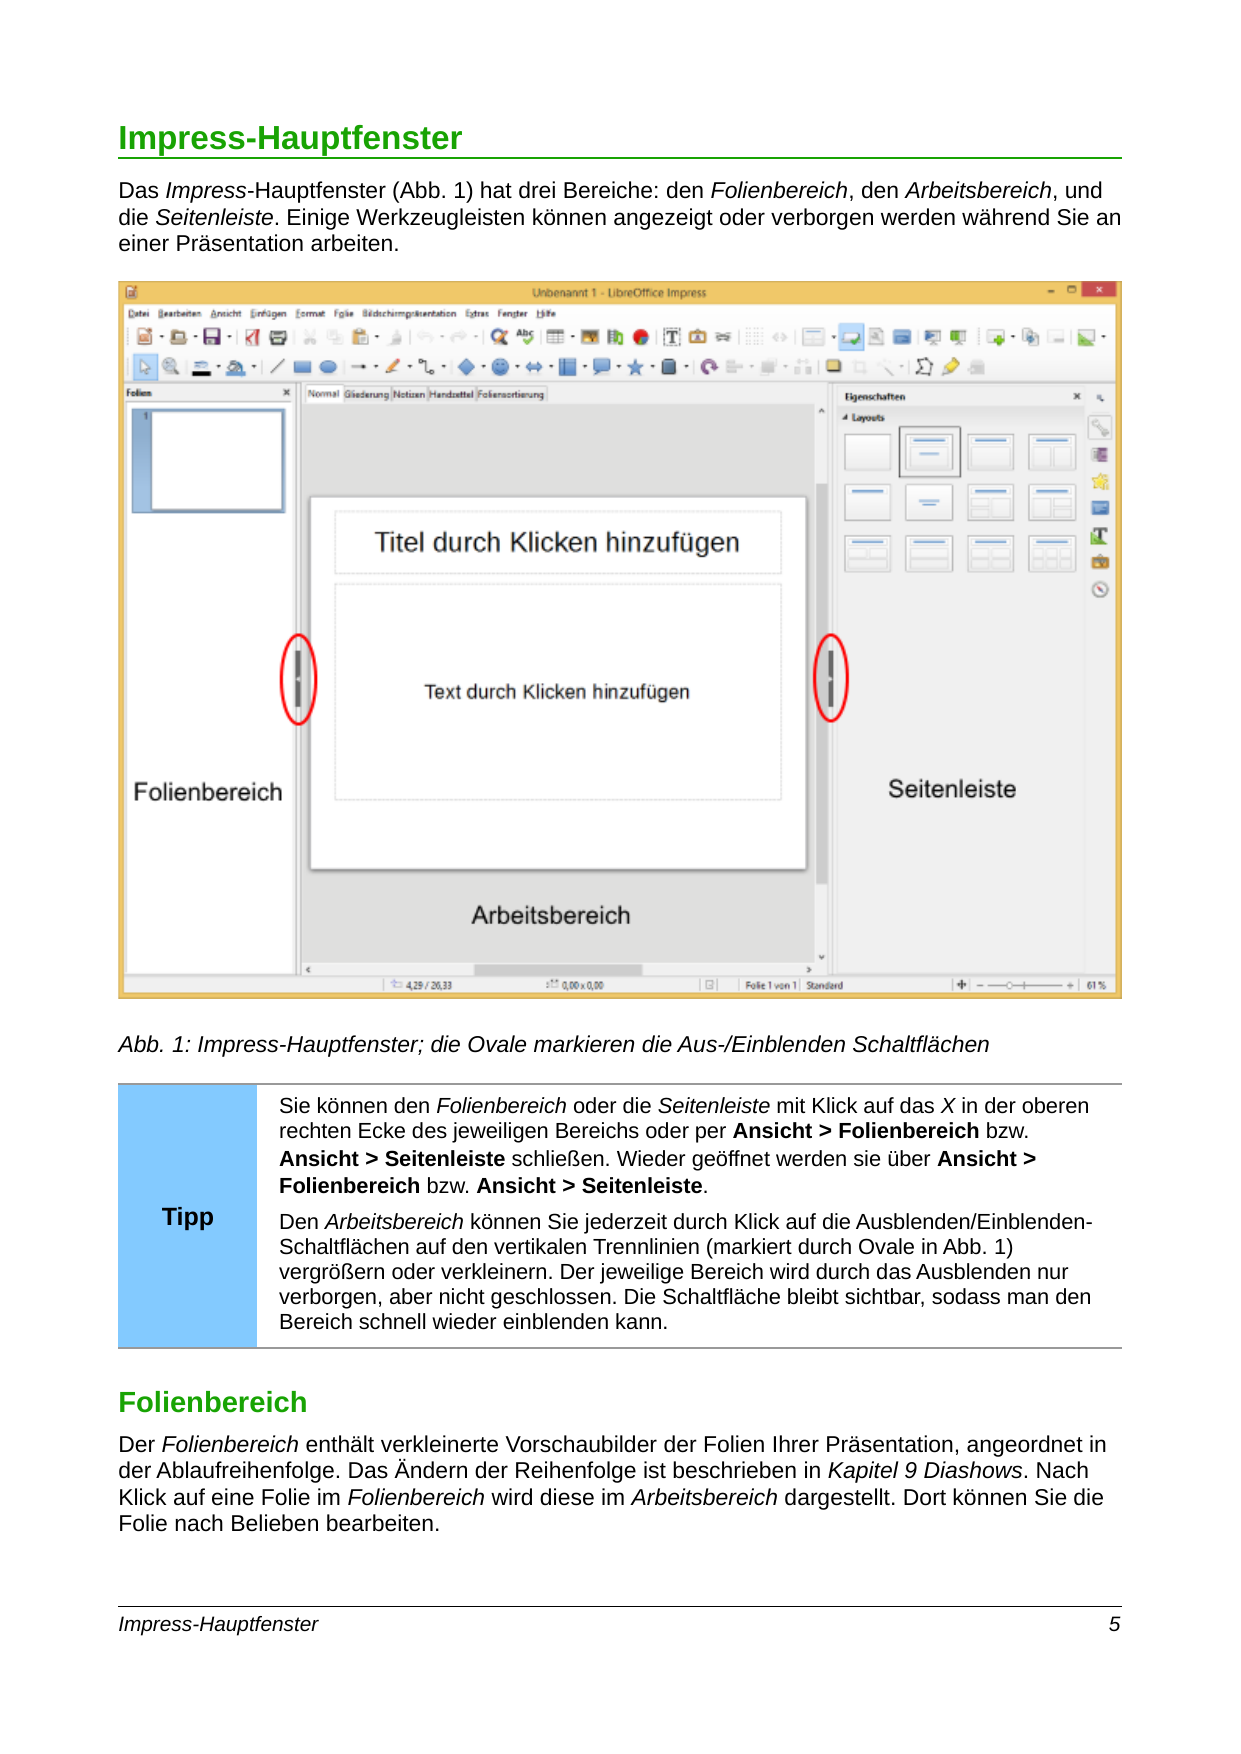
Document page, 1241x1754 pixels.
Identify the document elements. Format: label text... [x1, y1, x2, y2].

text Der Folienbereich enthält verkleinerte Vorschaubilder der Folien Ihrer Präsentation, angeordnet in der Ablaufreihenfolge. Das Ändern der Reihenfolge ist beschrieben in Kapitel 9 Diashows. Nach Klick auf eine Folie im Folienbereich wird diese im Arbeitsbereich dargestellt. Dort können Sie die Folie nach Belieben bearbeiten. [118, 1431, 1122, 1536]
text Das Impress-Hauptfenster (Abb. 1) hat drei Bereiche: den Folienbereich, den Arbeitsbereich, und die Seitenleiste. Einige Werkzeugleisten können angezeigt oder verborgen werden während Sie an einer Präsentation arbeiten. [118, 177, 1122, 257]
subtitle Impress-Hauptfenster [118, 118, 1122, 157]
table_header Sie können den Folienbereich oder die Seitenleiste mit Klick auf das X in der oberen rechten Ecke des jeweiligen Bereichs oder per Ansicht > Folienbereich bzw. Ansicht > Seitenleiste schließen. Wieder geöffnet werden sie über Ansicht > Folienbereich bzw. Ansicht > Seitenleiste. Den Arbeitsbereich können Sie jederzeit durch Klick auf die Ausblenden/Einblenden- Schaltflächen auf den vertikalen Trennlinien (markiert durch Ovale in Abb. 1) vergrößern oder verkleinern. Der jeweilige Bereich wird durch das Ausblenden nur verborgen, aber nicht geschlossen. Die Schaltfläche bleibt sichtbar, sodass man den Bereich schnell wieder einblenden kann. [258, 1085, 1122, 1347]
picture [118, 281, 1122, 999]
text Abb. 1: Impress-Hauptfenster; die Ovale markieren die Aus-/Einblenden Schaltflächen [118, 1031, 1122, 1057]
table_header Tipp [118, 1085, 257, 1347]
subtitle Folienbereich [118, 1385, 1122, 1418]
